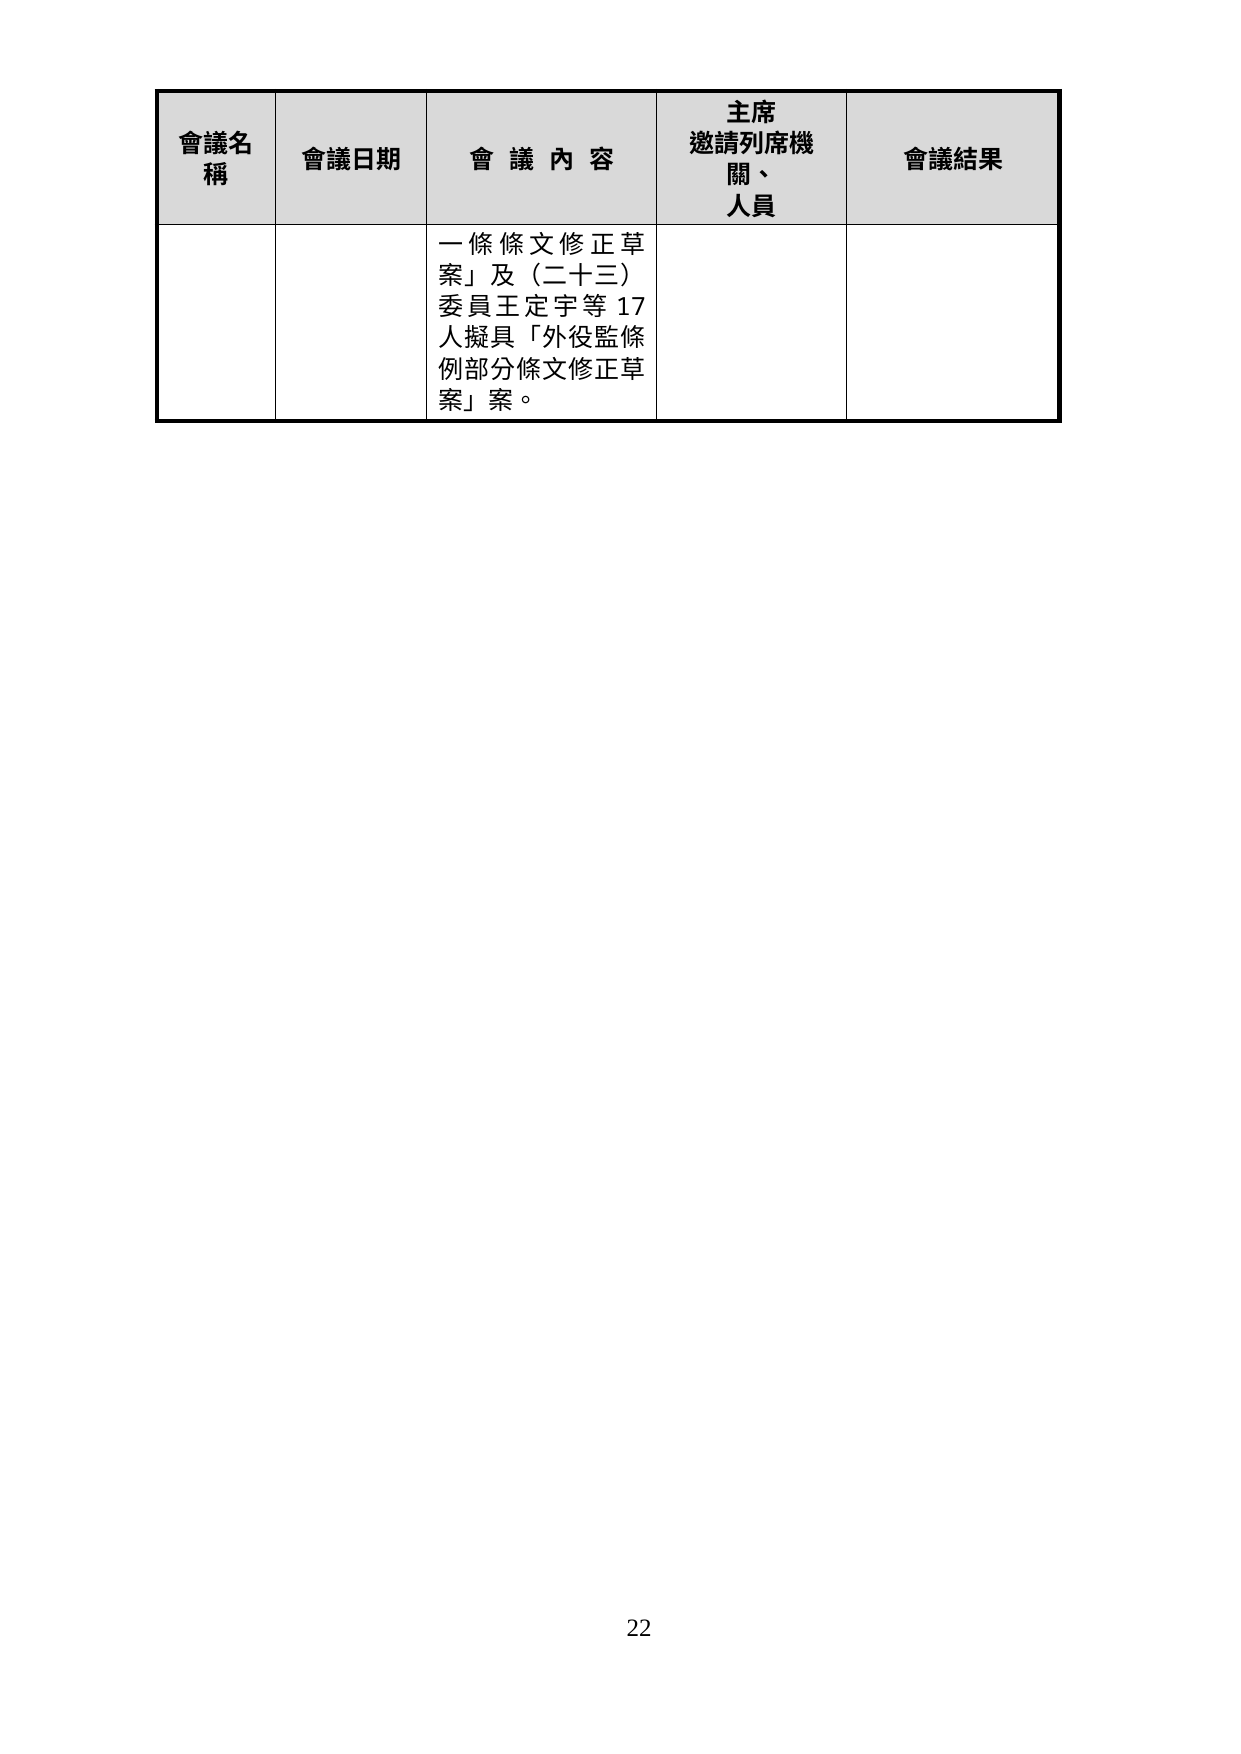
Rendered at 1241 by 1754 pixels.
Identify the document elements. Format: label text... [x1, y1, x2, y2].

table_header 會議結果 [847, 93, 1057, 224]
table_header 主席 邀請列席機關、 人員 [657, 93, 846, 224]
table_header 會議名稱 [159, 93, 275, 224]
table_cell [276, 225, 426, 418]
table_cell [159, 225, 275, 418]
table_cell [657, 225, 846, 418]
table_header 會議內容 [427, 93, 656, 224]
table_cell [847, 225, 1057, 418]
table_cell 一條條文修正草案」及（二十三）委員王定宇等17人擬具「外役監條例部分條文修正草案」案。 [427, 225, 656, 418]
table_header 會議日期 [276, 93, 426, 224]
